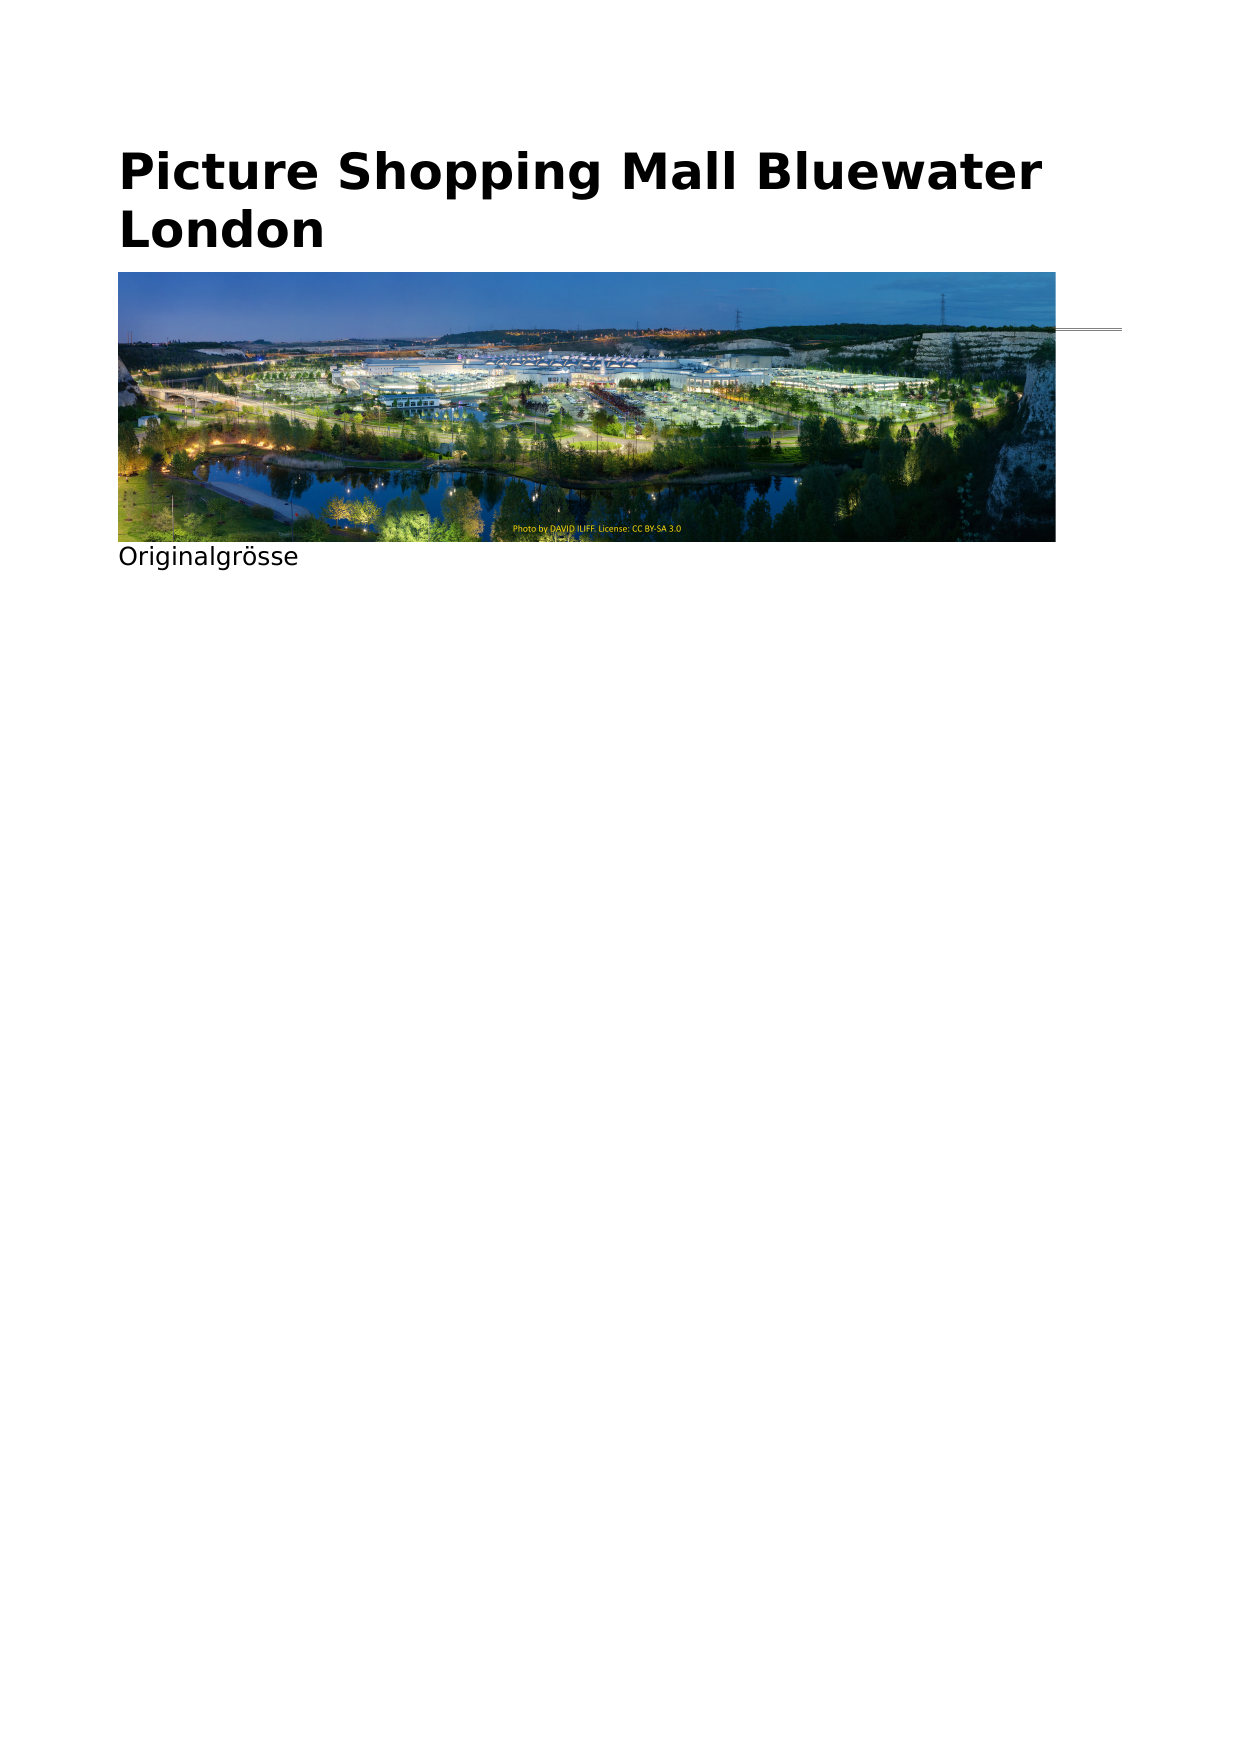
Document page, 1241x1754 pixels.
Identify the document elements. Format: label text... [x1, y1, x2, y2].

picture [118, 272, 1056, 542]
text Originalgrösse [118, 360, 1122, 571]
subtitle Picture Shopping Mall Bluewater London [118, 143, 1122, 259]
